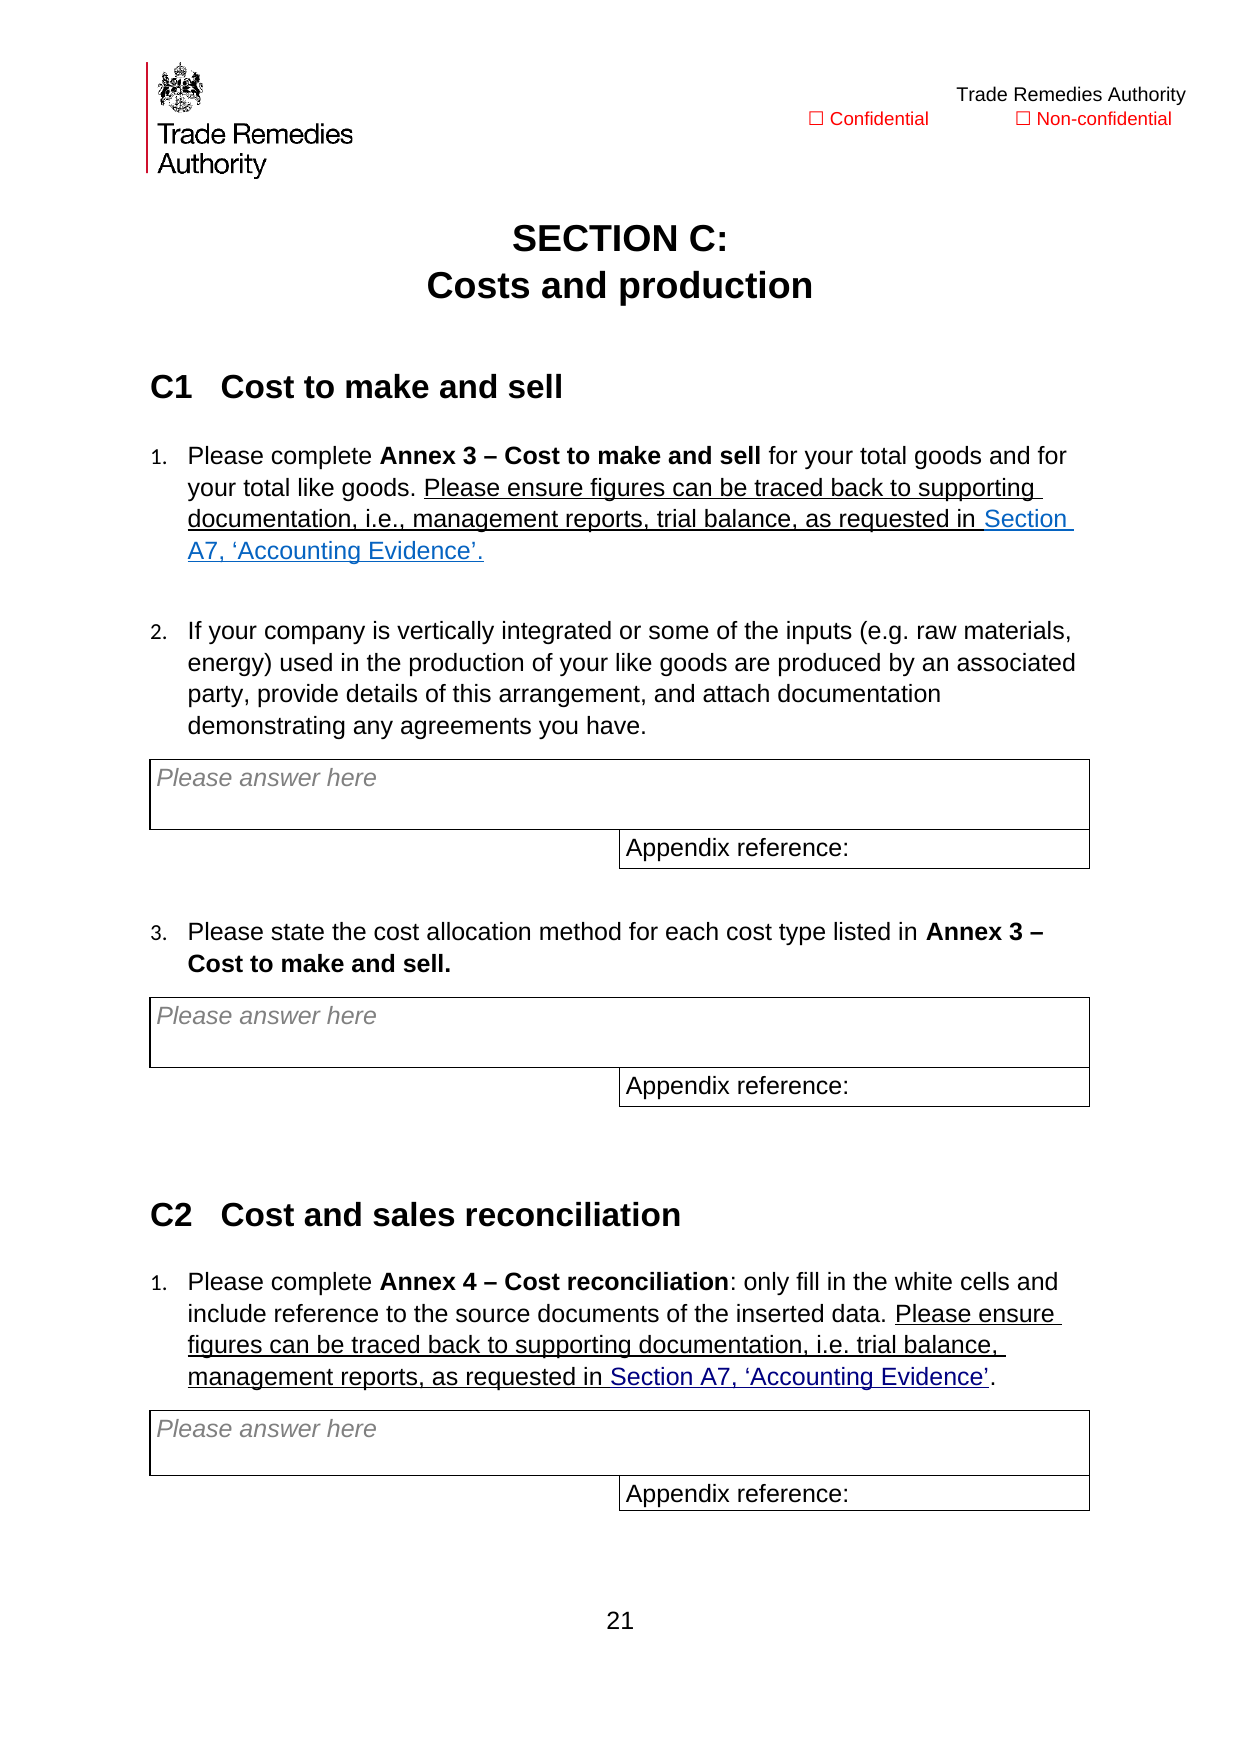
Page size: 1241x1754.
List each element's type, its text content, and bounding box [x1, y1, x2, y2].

subtitle SECTION C: Costs and production [150, 216, 1090, 306]
table_cell Appendix reference: [620, 830, 1089, 868]
table_header Please answer here [151, 998, 1089, 1067]
subtitle C1 Cost to make and sell [150, 367, 1090, 406]
subtitle C2 Cost and sales reconciliation [150, 1195, 1090, 1233]
list Please complete Annex 4 – Cost reconciliation: only fill in the white cells and include reference to the source documents of the inserted data. Please ensure figures can be traced back to supporting documentation, i.e. trial balance, management reports, as requested in Section A7, ‘Accounting Evidence’. [150, 1267, 1090, 1391]
table_cell Appendix reference: [620, 1476, 1089, 1510]
list If your company is vertically integrated or some of the inputs (e.g. raw materials, energy) used in the production of your like goods are produced by an associated party, provide details of this arrangement, and attach documentation demonstrating any agreements you have. [150, 616, 1090, 740]
list Please complete Annex 3 – Cost to make and sell for your total goods and for your total like goods. Please ensure figures can be traced back to supporting documentation, i.e., management reports, trial balance, as requested in Section A7, ‘Accounting Evidence’. [150, 441, 1090, 565]
table_cell [150, 830, 619, 868]
table_header Please answer here [151, 1411, 1089, 1475]
list Please state the cost allocation method for each cost type listed in Annex 3 – Cost to make and sell. [150, 917, 1090, 978]
table_cell Appendix reference: [620, 1068, 1089, 1106]
table_cell [150, 1476, 619, 1510]
table_header Please answer here [151, 760, 1089, 829]
table_cell [150, 1068, 619, 1106]
